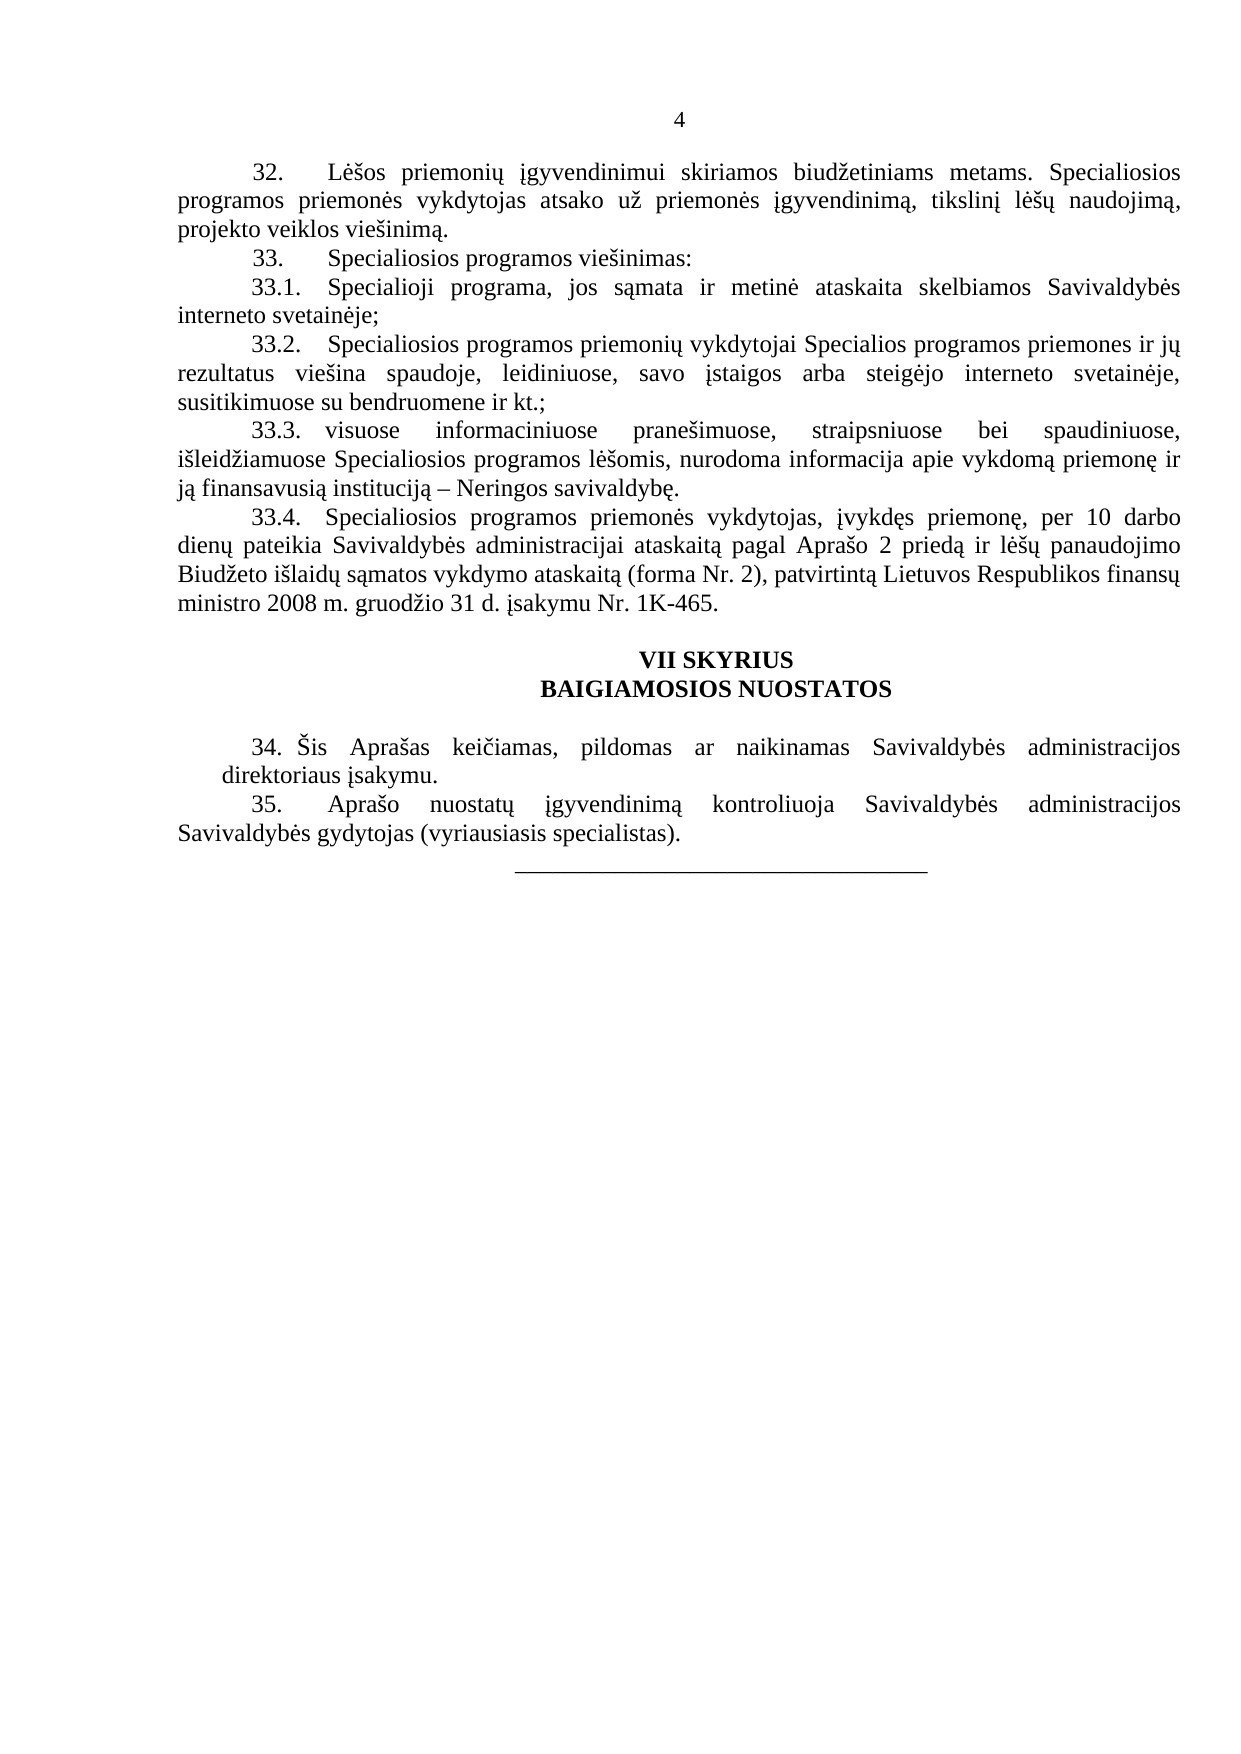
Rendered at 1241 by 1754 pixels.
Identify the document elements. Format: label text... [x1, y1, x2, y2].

text 33.2. Specialiosios programos priemonių vykdytojai Specialios programos priemones ir jų rezultatus viešina spaudoje, leidiniuose, savo įstaigos arba steigėjo interneto svetainėje, susitikimuose su bendruomene ir kt.; [177, 329, 1181, 415]
text 33. Specialiosios programos viešinimas: [177, 243, 1181, 272]
text BAIGIAMOSIOS NUOSTATOS [177, 674, 1181, 703]
text VII SKYRIUS [177, 645, 1181, 674]
text _________________________________ [515, 847, 1240, 875]
text 33.3. visuose informaciniuose pranešimuose, straipsniuose bei spaudiniuose, išleidžiamuose Specialiosios programos lėšomis, nurodoma informacija apie vykdomą priemonę ir ją finansavusią instituciją – Neringos savivaldybę. [177, 415, 1181, 502]
text 33.1. Specialioji programa, jos sąmata ir metinė ataskaita skelbiamos Savivaldybės interneto svetainėje; [177, 272, 1181, 329]
text 33.4. Specialiosios programos priemonės vykdytojas, įvykdęs priemonę, per 10 darbo dienų pateikia Savivaldybės administracijai ataskaitą pagal Aprašo 2 priedą ir lėšų panaudojimo Biudžeto išlaidų sąmatos vykdymo ataskaitą (forma Nr. 2), patvirtintą Lietuvos Respublikos finansų ministro 2008 m. gruodžio 31 d. įsakymu Nr. 1K-465. [177, 502, 1181, 617]
text 34. Šis Aprašas keičiamas, pildomas ar naikinamas Savivaldybės administracijos direktoriaus įsakymu. [222, 732, 1181, 789]
text 32. Lėšos priemonių įgyvendinimui skiriamos biudžetiniams metams. Specialiosios programos priemonės vykdytojas atsako už priemonės įgyvendinimą, tikslinį lėšų naudojimą, projekto veiklos viešinimą. [177, 157, 1181, 243]
text 35. Aprašo nuostatų įgyvendinimą kontroliuoja Savivaldybės administracijos Savivaldybės gydytojas (vyriausiasis specialistas). [177, 789, 1181, 847]
